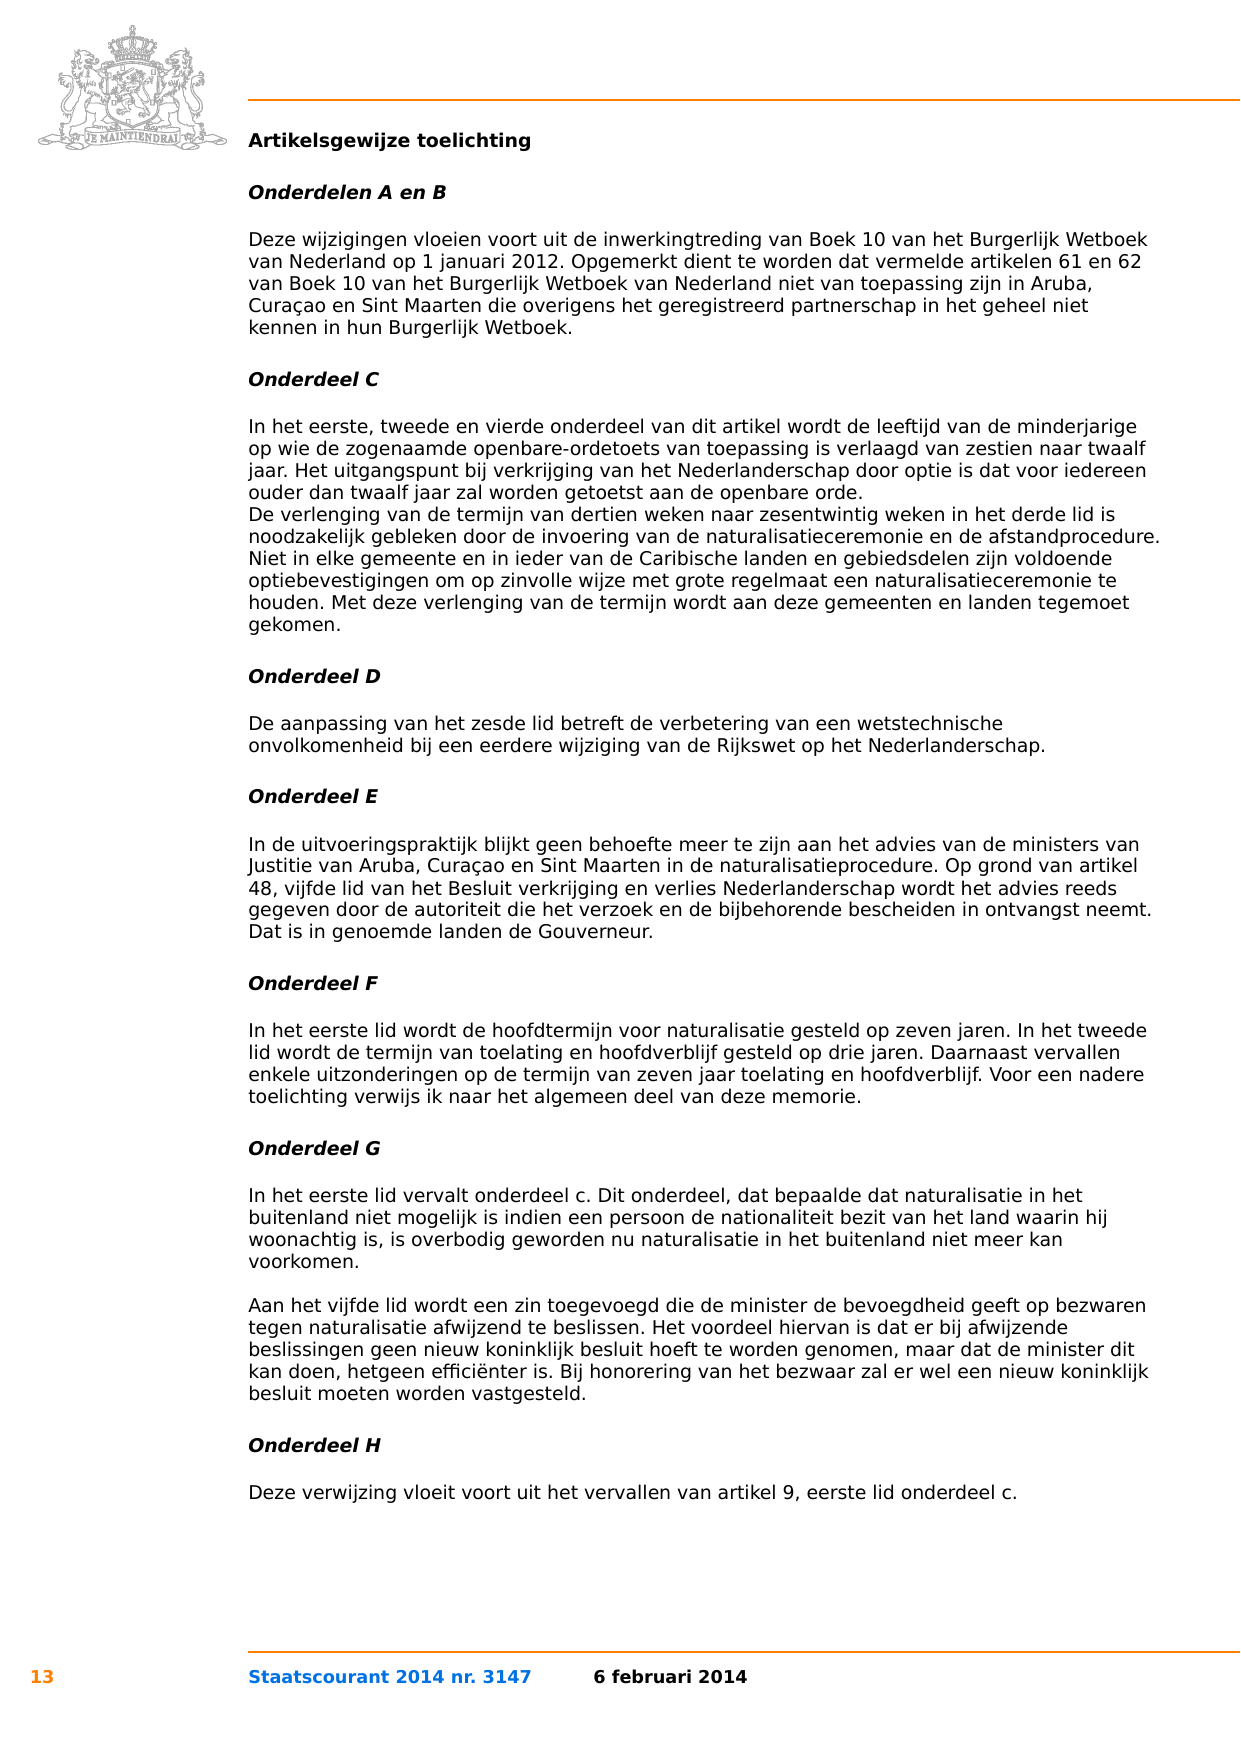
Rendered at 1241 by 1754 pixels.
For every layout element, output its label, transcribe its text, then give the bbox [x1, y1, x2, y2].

subtitle Onderdeel C [248, 369, 1163, 391]
text In de uitvoeringspraktijk blijkt geen behoefte meer te zijn aan het advies van de ministers van Justitie van Aruba, Curaçao en Sint Maarten in de naturalisatieprocedure. Op grond van artikel 48, vijfde lid van het Besluit verkrijging en verlies Nederlanderschap wordt het advies reeds gegeven door de autoriteit die het verzoek en de bijbehorende bescheiden in ontvangst neemt. Dat is in genoemde landen de Gouverneur. [248, 833, 1163, 943]
text In het eerste lid vervalt onderdeel c. Dit onderdeel, dat bepaalde dat naturalisatie in het buitenland niet mogelijk is indien een persoon de nationaliteit bezit van het land waarin hij woonachtig is, is overbodig geworden nu naturalisatie in het buitenland niet meer kan voorkomen. [248, 1185, 1163, 1273]
subtitle Artikelsgewijze toelichting [248, 130, 1163, 152]
subtitle Onderdeel F [248, 973, 1163, 995]
subtitle Onderdeel H [248, 1435, 1163, 1457]
text Aan het vijfde lid wordt een zin toegevoegd die de minister de bevoegdheid geeft op bezwaren tegen naturalisatie afwijzend te beslissen. Het voordeel hiervan is dat er bij afwijzende beslissingen geen nieuw koninklijk besluit hoeft te worden genomen, maar dat de minister dit kan doen, hetgeen efficiënter is. Bij honorering van het bezwaar zal er wel een nieuw koninklijk besluit moeten worden vastgesteld. [248, 1295, 1163, 1405]
text Deze wijzigingen vloeien voort uit de inwerkingtreding van Boek 10 van het Burgerlijk Wetboek van Nederland op 1 januari 2012. Opgemerkt dient te worden dat vermelde artikelen 61 en 62 van Boek 10 van het Burgerlijk Wetboek van Nederland niet van toepassing zijn in Aruba, Curaçao en Sint Maarten die overigens het geregistreerd partnerschap in het geheel niet kennen in hun Burgerlijk Wetboek. [248, 229, 1163, 339]
subtitle Onderdeel D [248, 666, 1163, 687]
text De aanpassing van het zesde lid betreft de verbetering van een wetstechnische onvolkomenheid bij een eerdere wijziging van de Rijkswet op het Nederlanderschap. [248, 712, 1163, 756]
text In het eerste, tweede en vierde onderdeel van dit artikel wordt de leeftijd van de minderjarige op wie de zogenaamde openbare-ordetoets van toepassing is verlaagd van zestien naar twaalf jaar. Het uitgangspunt bij verkrijging van het Nederlanderschap door optie is dat voor iedereen ouder dan twaalf jaar zal worden getoetst aan de openbare orde. [248, 416, 1163, 504]
text In het eerste lid wordt de hoofdtermijn voor naturalisatie gesteld op zeven jaren. In het tweede lid wordt de termijn van toelating en hoofdverblijf gesteld op drie jaren. Daarnaast vervallen enkele uitzonderingen op de termijn van zeven jaar toelating en hoofdverblijf. Voor een nadere toelichting verwijs ik naar het algemeen deel van deze memorie. [248, 1020, 1163, 1108]
text Deze verwijzing vloeit voort uit het vervallen van artikel 9, eerste lid onderdeel c. [248, 1482, 1163, 1504]
text De verlenging van de termijn van dertien weken naar zesentwintig weken in het derde lid is noodzakelijk gebleken door de invoering van de naturalisatieceremonie en de afstandprocedure. Niet in elke gemeente en in ieder van de Caribische landen en gebiedsdelen zijn voldoende optiebevestigingen om op zinvolle wijze met grote regelmaat een naturalisatieceremonie te houden. Met deze verlenging van de termijn wordt aan deze gemeenten en landen tegemoet gekomen. [248, 504, 1163, 636]
picture [38, 25, 227, 150]
subtitle Onderdelen A en B [248, 182, 1163, 204]
subtitle Onderdeel G [248, 1138, 1163, 1160]
subtitle Onderdeel E [248, 786, 1163, 808]
